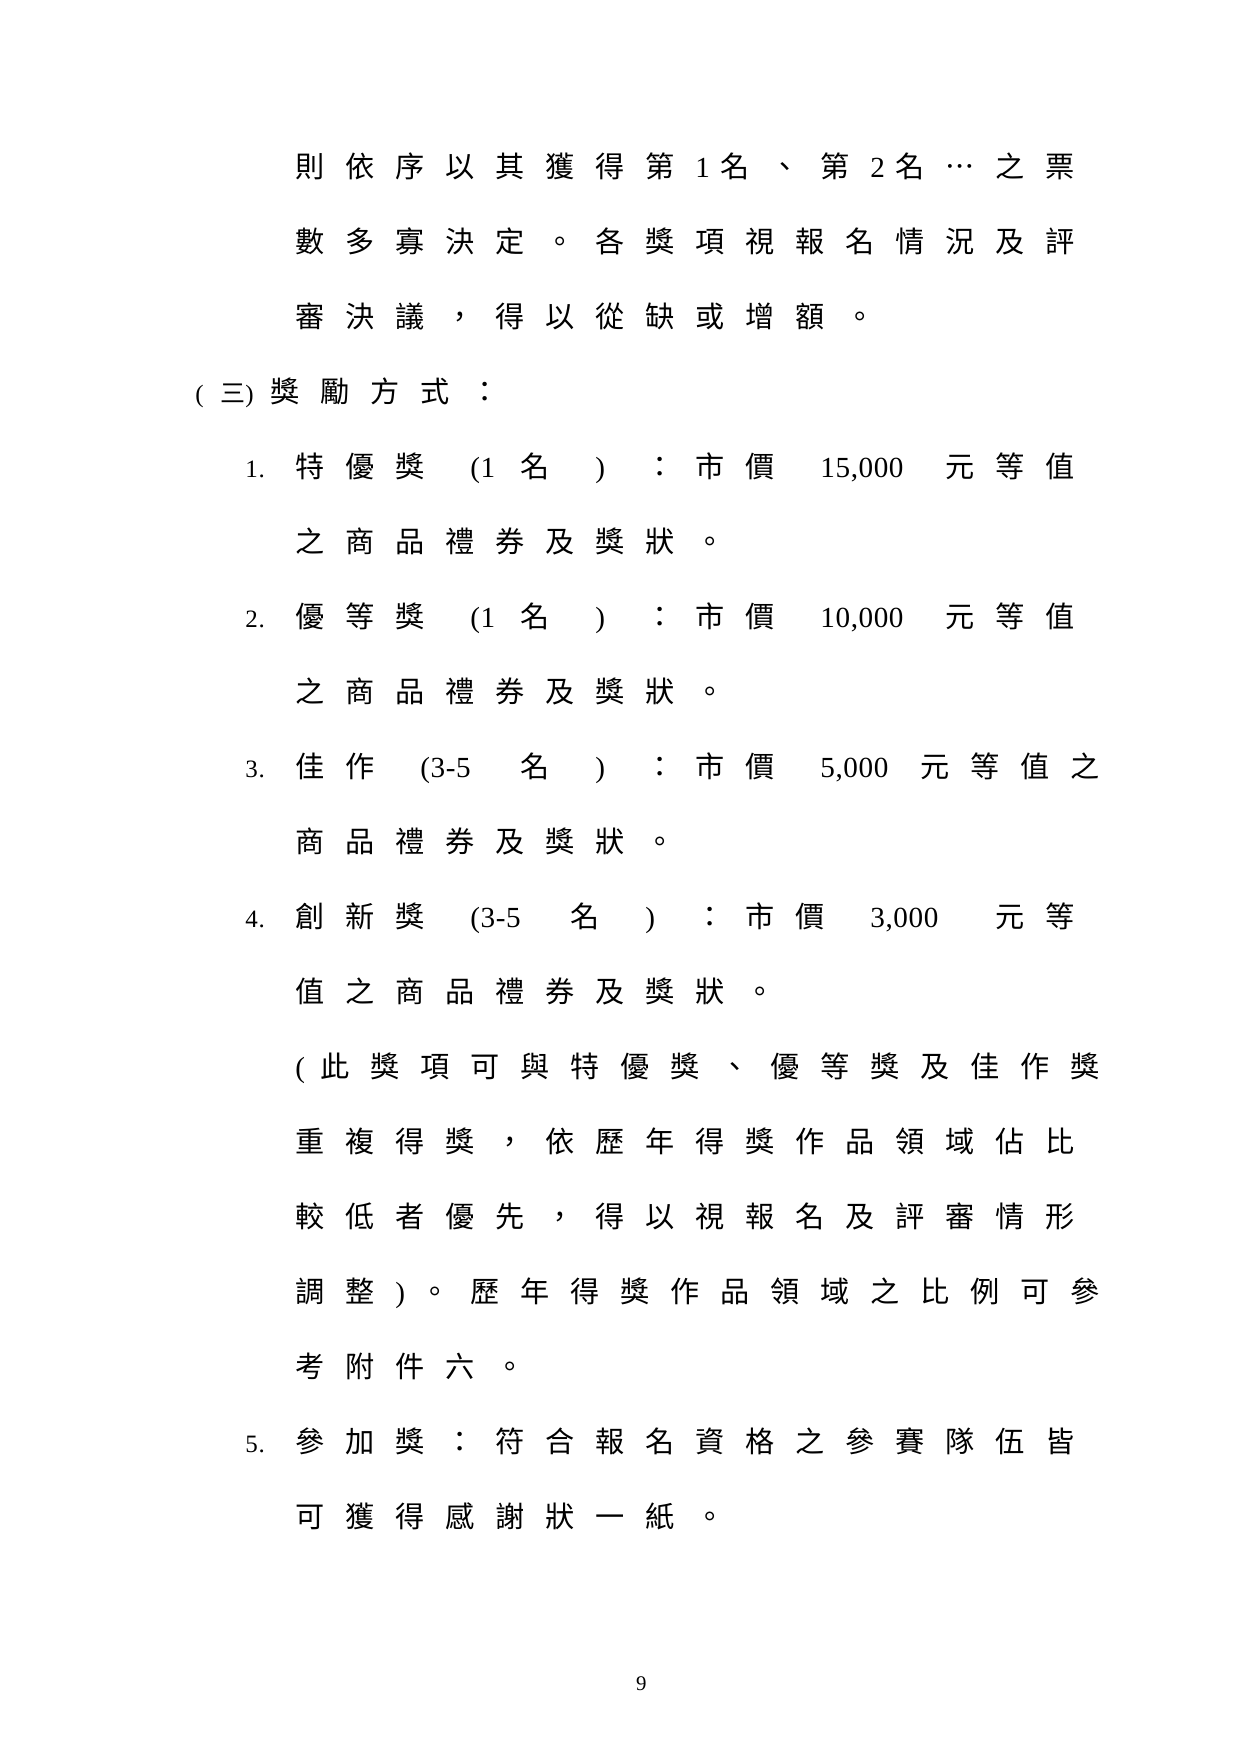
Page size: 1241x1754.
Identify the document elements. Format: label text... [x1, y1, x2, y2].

list 佳作(3-5名)：市價5,000元等值之商品禮券及獎狀。 [244, 727, 1120, 877]
list 優等獎(1名)：市價10,000元等值之商品禮券及獎狀。 [244, 577, 1120, 727]
list 獎勵方式： [194, 352, 1120, 427]
list 特優獎(1名)：市價15,000元等值之商品禮券及獎狀。 [244, 427, 1120, 577]
list 參加獎：符合報名資格之參賽隊伍皆可獲得感謝狀一紙。 [244, 1402, 1120, 1552]
text (此獎項可與特優獎、優等獎及佳作獎重複得獎，依歷年得獎作品領域佔比較低者優先，得以視報名及評審情形調整)。歷年得獎作品領域之比例可參考附件六。 [294, 1027, 1120, 1402]
list 依評審委員評定之總分排序，取特優1名、優等1名及3~5名佳作。如有同分者，則依序以其獲得第1名、第2名…之票數多寡決定。各獎項視報名情況及評審決議，得以從缺或增額。 [244, 127, 1120, 352]
list 創新獎(3-5名)：市價3,000 元等值之商品禮券及獎狀。 [244, 877, 1120, 1027]
